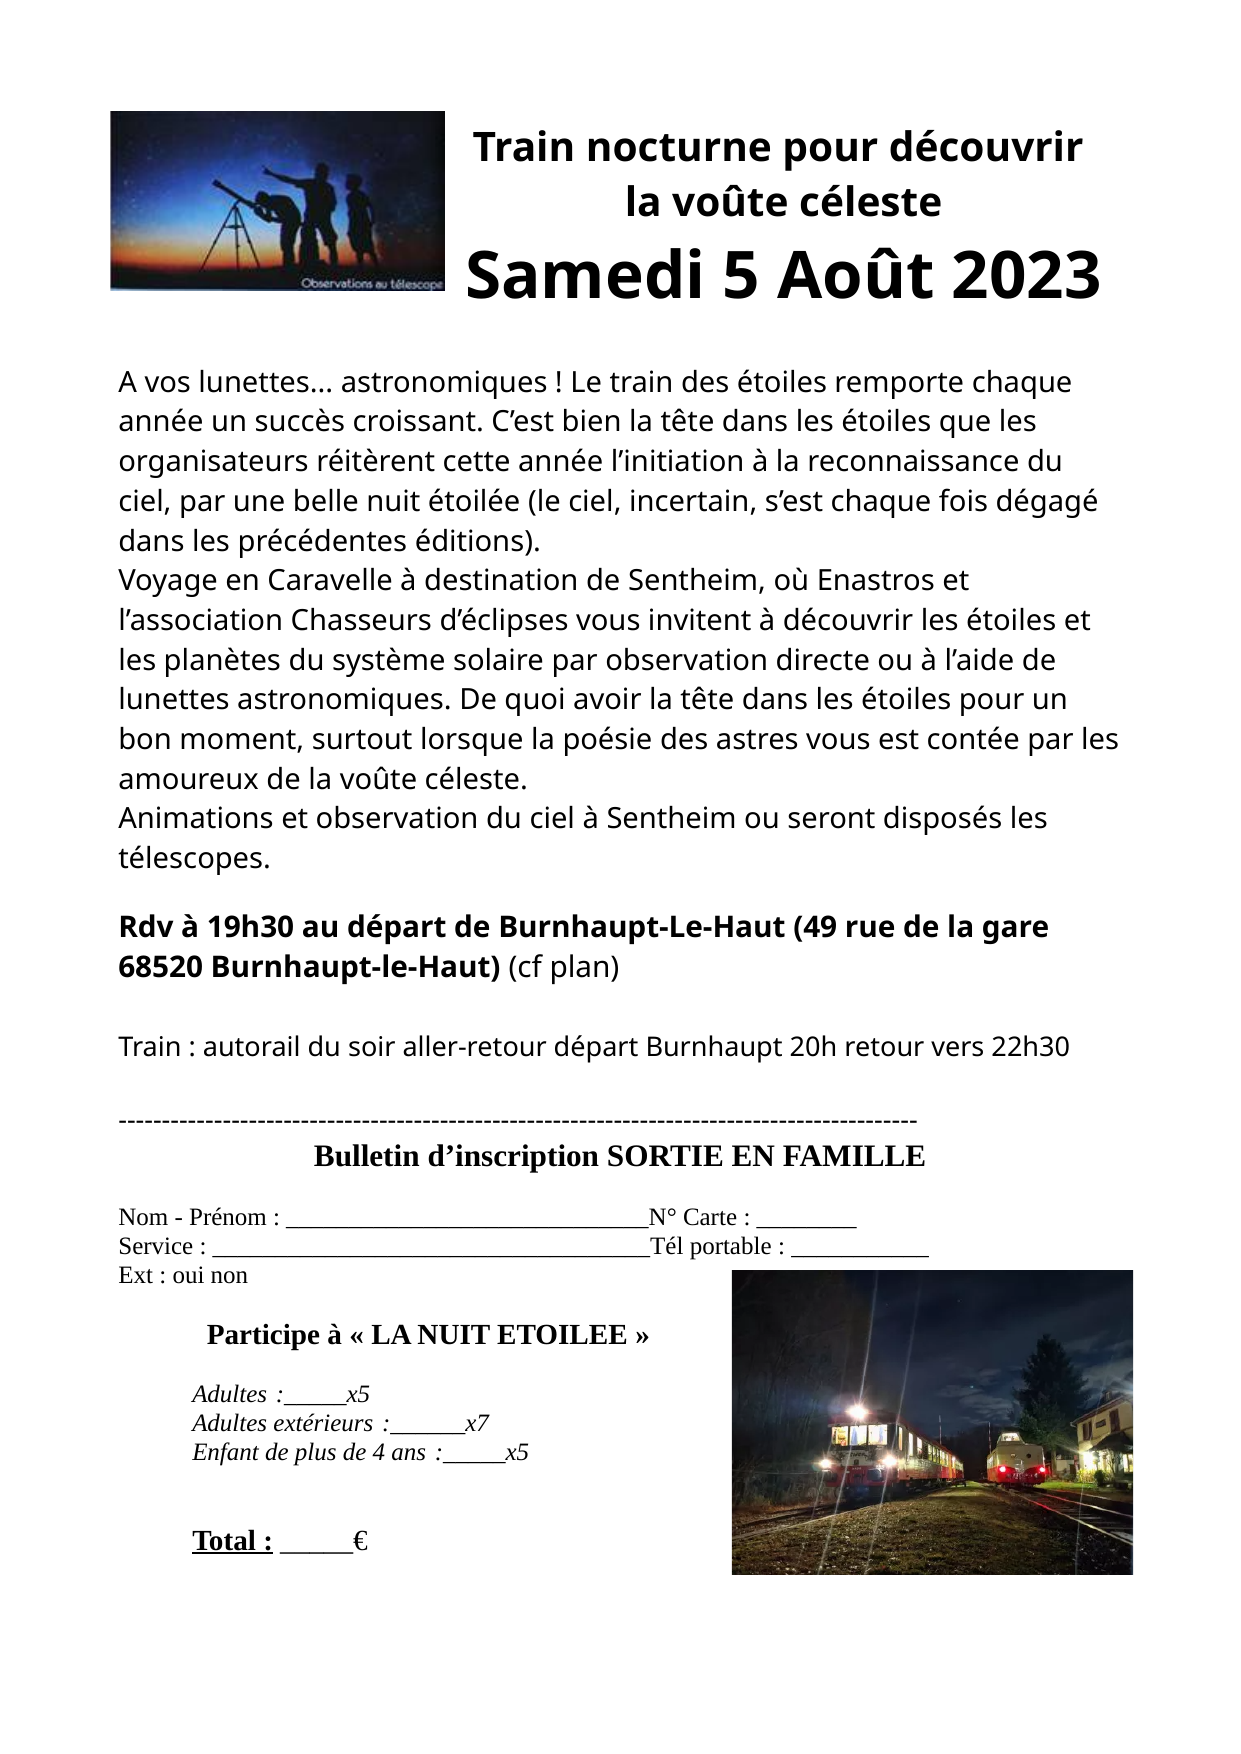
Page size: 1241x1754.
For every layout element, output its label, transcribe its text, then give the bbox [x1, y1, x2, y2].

text Participe à « LA NUIT ETOILEE » [118, 1317, 731, 1351]
subtitle Train nocturne pour découvrir [445, 118, 1122, 173]
subtitle la voûte céleste [445, 173, 1122, 229]
text Service : ___________________________________Tél portable : ___________ [118, 1231, 1122, 1260]
text Ext : oui non [118, 1260, 1122, 1288]
text Voyage en Caravelle à destination de Sentheim, où Enastros et l’association Chasseurs d’éclipses vous invitent à découvrir les étoiles et les planètes du système solaire par observation directe ou à l’aide de lunettes astronomiques. De quoi avoir la tête dans les étoiles pour un bon moment, surtout lorsque la poésie des astres vous est contée par les amoureux de la voûte céleste. [118, 559, 1122, 798]
text Bulletin d’inscription SORTIE EN FAMILLE [118, 1138, 1122, 1173]
text A vos lunettes... astronomiques ! Le train des étoiles remporte chaque année un succès croissant. C’est bien la tête dans les étoiles que les organisateurs réitèrent cette année l’initiation à la reconnaissance du ciel, par une belle nuit étoilée (le ciel, incertain, s’est chaque fois dégagé dans les précédentes éditions). [118, 361, 1122, 559]
text Train : autorail du soir aller-retour départ Burnhaupt 20h retour vers 22h30 [118, 1027, 1122, 1064]
subtitle Samedi 5 Août 2023 [118, 229, 1122, 318]
picture [731, 1270, 1134, 1575]
text Adultes :_____x5 [118, 1379, 731, 1408]
text Enfant de plus de 4 ans :_____x5 [118, 1437, 731, 1466]
text Adultes extérieurs :______x7 [118, 1408, 731, 1437]
text Animations et observation du ciel à Sentheim ou seront disposés les télescopes. [118, 798, 1122, 877]
text Nom - Prénom : _____________________________N° Carte : ________ [118, 1202, 1122, 1231]
picture [110, 111, 445, 291]
text Total : _____€ [118, 1523, 731, 1557]
text -------------------------------------------------------------------------------------------- [118, 1101, 1122, 1138]
text Rdv à 19h30 au départ de Burnhaupt-Le-Haut (49 rue de la gare 68520 Burnhaupt-le-Haut) (cf plan) [118, 906, 1122, 987]
